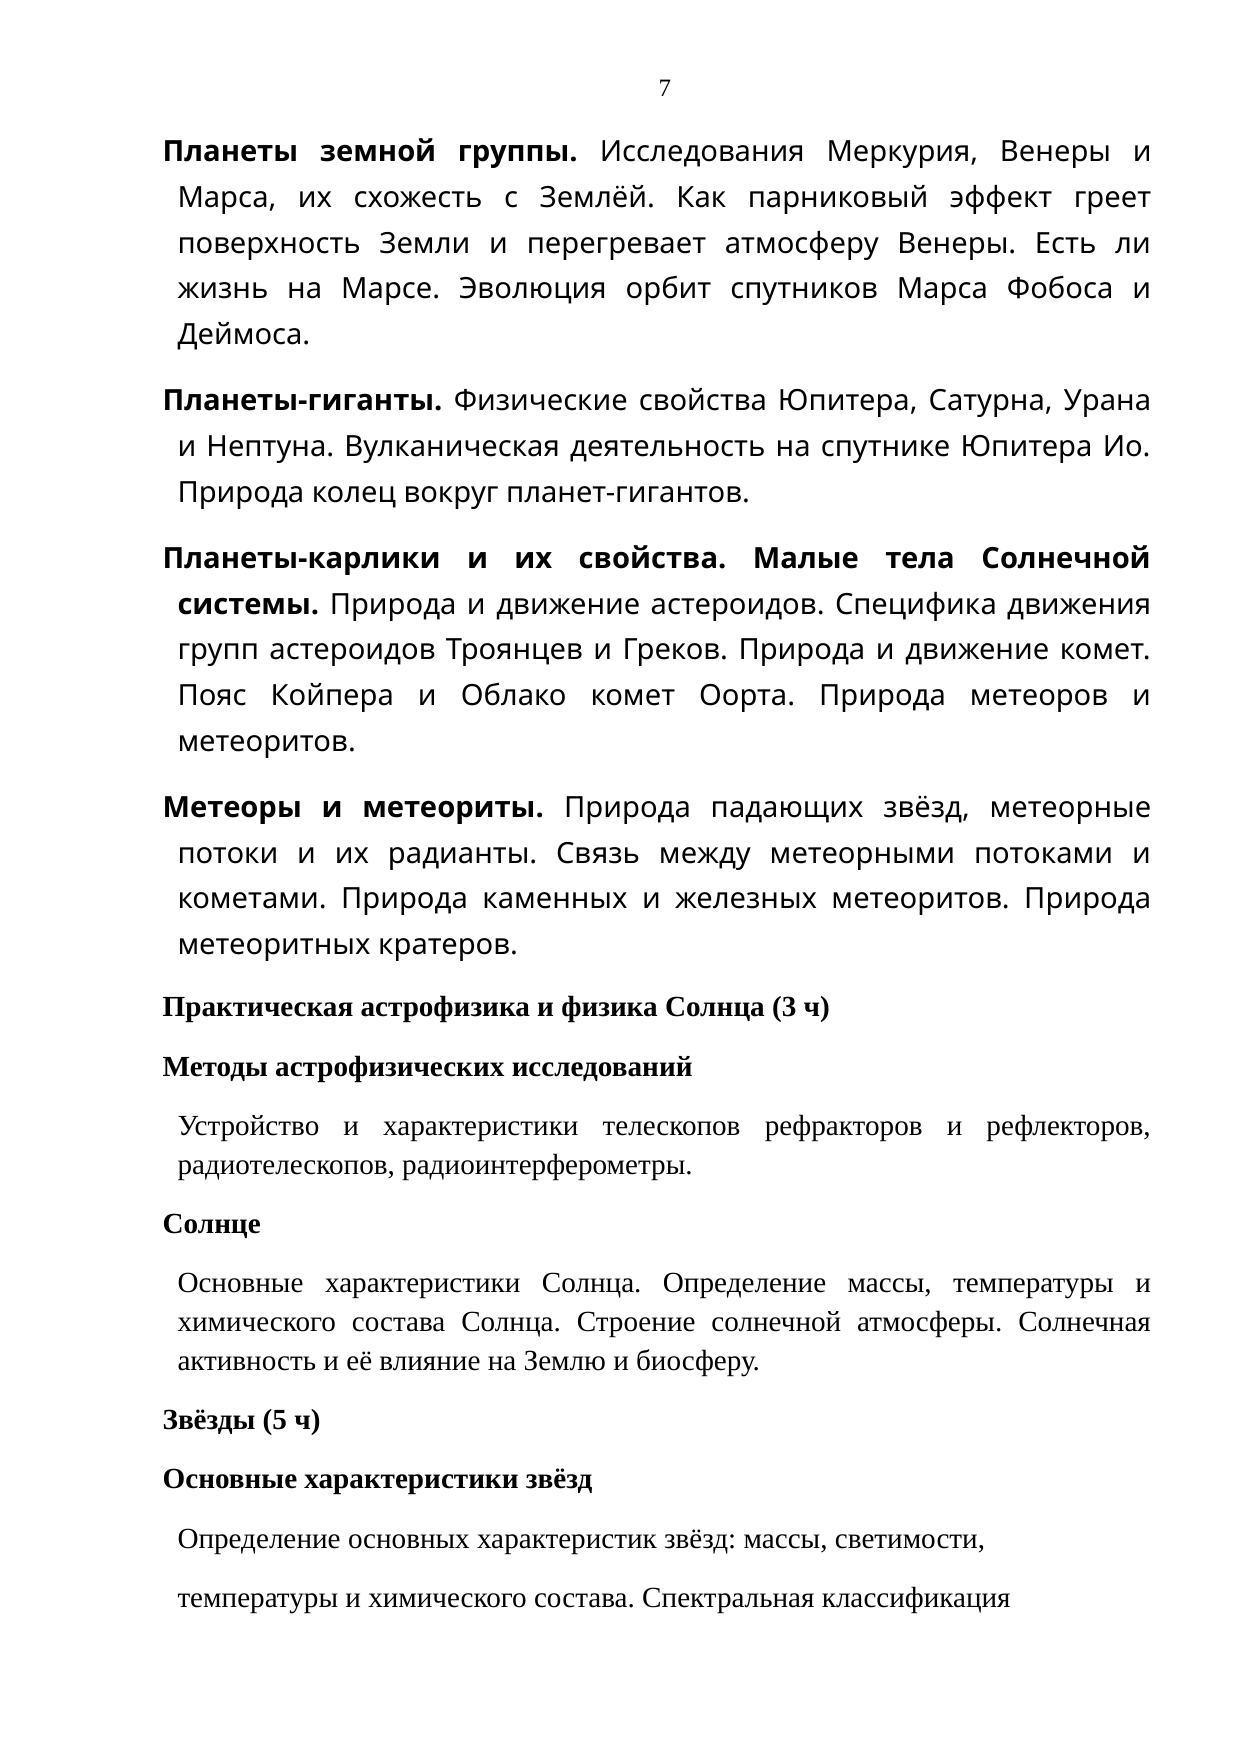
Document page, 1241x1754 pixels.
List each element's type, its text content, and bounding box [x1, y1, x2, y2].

text Устройство и характеристики телескопов рефракторов и рефлекторов, радиотелескопов, радиоинтерферометры. [177, 1108, 1152, 1180]
text Практическая астрофизика и физика Солнца (3 ч) [162, 989, 1152, 1023]
text Солнце [162, 1206, 1152, 1240]
text температуры и химического состава. Спектральная классификация [177, 1580, 1152, 1614]
text Методы астрофизических исследований [162, 1049, 1152, 1082]
text Метеоры и метеориты. Природа падающих звёзд, метеорные потоки и их радианты. Связь между метеорными потоками и кометами. Природа каменных и железных метеоритов. Природа метеоритных кратеров. [162, 786, 1152, 963]
text Планеты-карлики и их свойства. Малые тела Солнечной системы. Природа и движение астероидов. Специфика движения групп астероидов Троянцев и Греков. Природа и движение комет. Пояс Койпера и Облако комет Оорта. Природа метеоров и метеоритов. [162, 537, 1152, 759]
text Звёзды (5 ч) [162, 1402, 1152, 1436]
text Основные характеристики Солнца. Определение массы, температуры и химического состава Солнца. Строение солнечной атмосферы. Солнечная активность и её влияние на Землю и биосферу. [177, 1266, 1152, 1376]
text Основные характеристики звёзд [162, 1461, 1152, 1495]
text Планеты земной группы. Исследования Меркурия, Венеры и Марса, их схожесть с Землёй. Как парниковый эффект греет поверхность Земли и перегревает атмосферу Венеры. Есть ли жизнь на Марсе. Эволюция орбит спутников Марса Фобоса и Деймоса. [162, 131, 1152, 353]
text Определение основных характеристик звёзд: массы, светимости, [177, 1521, 1152, 1554]
text Планеты-гиганты. Физические свойства Юпитера, Сатурна, Урана и Нептуна. Вулканическая деятельность на спутнике Юпитера Ио. Природа колец вокруг планет-гигантов. [162, 379, 1152, 511]
